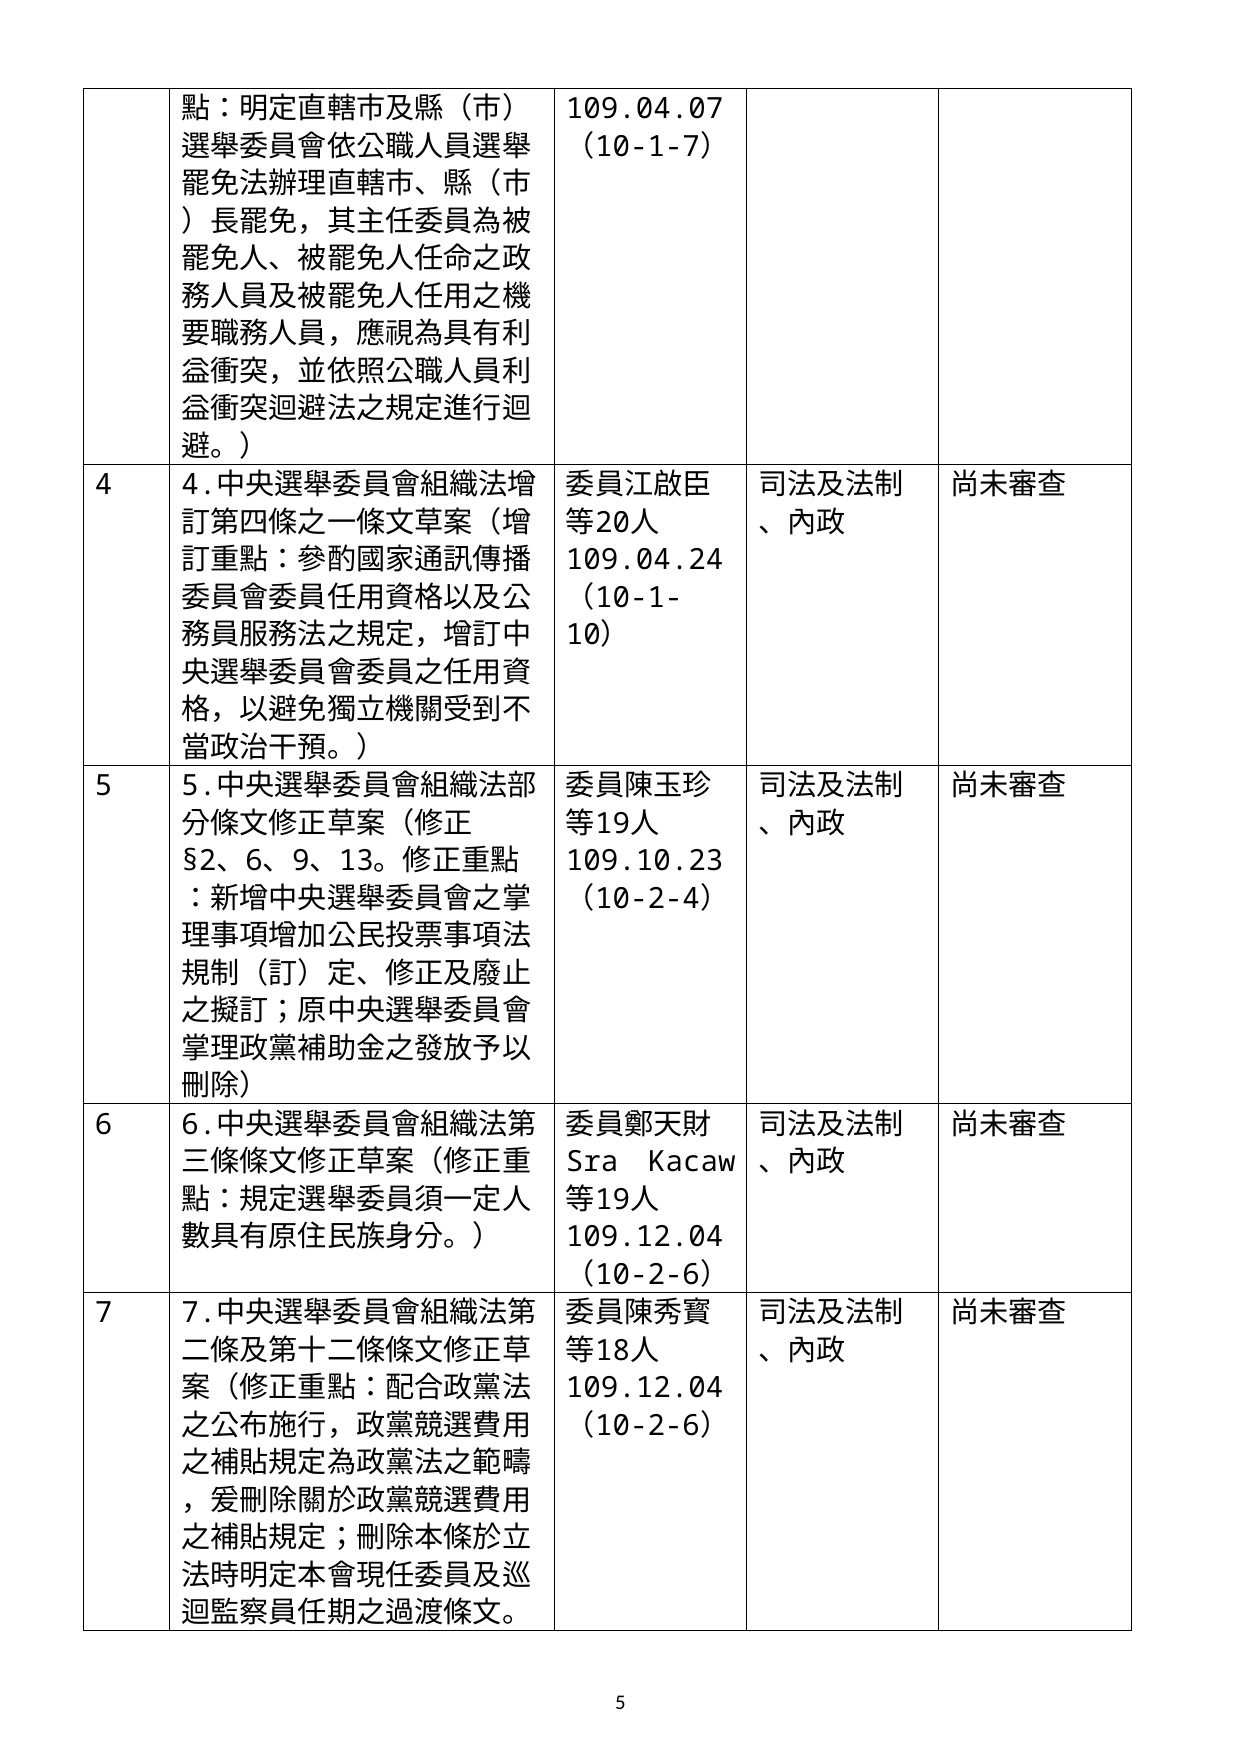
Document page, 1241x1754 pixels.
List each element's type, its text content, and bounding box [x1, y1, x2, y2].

table_cell 尚未審查 [939, 766, 1131, 1103]
table_cell 司法及法制、內政 [747, 766, 938, 1103]
table_cell 5 [84, 766, 169, 1103]
table_cell [747, 89, 938, 464]
table_cell 6.中央選舉委員會組織法第三條條文修正草案（修正重點：規定選舉委員須一定人數具有原住民族身分。） [170, 1104, 554, 1292]
table_cell 7.中央選舉委員會組織法第二條及第十二條條文修正草案（修正重點：配合政黨法之公布施行，政黨競選費用之補貼規定為政黨法之範疇，爰刪除關於政黨競選費用之補貼規定；刪除本條於立法時明定本會現任委員及巡迴監察員任期之過渡條文。 [170, 1293, 554, 1630]
table_cell 點：明定直轄市及縣（市）選舉委員會依公職人員選舉罷免法辦理直轄市、縣（市）長罷免，其主任委員為被罷免人、被罷免人任命之政務人員及被罷免人任用之機要職務人員，應視為具有利益衝突，並依照公職人員利益衝突迴避法之規定進行迴避。） [170, 89, 554, 464]
table_cell 4.中央選舉委員會組織法增訂第四條之一條文草案（增訂重點：參酌國家通訊傳播委員會委員任用資格以及公務員服務法之規定，增訂中央選舉委員會委員之任用資格，以避免獨立機關受到不當政治干預。） [170, 465, 554, 765]
table_cell 尚未審查 [939, 1104, 1131, 1292]
table_cell [939, 89, 1131, 464]
table_cell 司法及法制、內政 [747, 465, 938, 765]
table_cell 委員鄭天財Sra Kacaw等19人 109.12.04 （10-2-6） [555, 1104, 746, 1292]
table_cell 委員江啟臣等20人 109.04.24 （10-1-10） [555, 465, 746, 765]
table_cell 司法及法制、內政 [747, 1293, 938, 1630]
table_cell 7 [84, 1293, 169, 1630]
table_cell 4 [84, 465, 169, 765]
table_cell 尚未審查 [939, 465, 1131, 765]
table_cell 委員陳玉珍等19人 109.10.23 （10-2-4） [555, 766, 746, 1103]
table_cell 6 [84, 1104, 169, 1292]
table_cell [84, 89, 169, 464]
table_cell 司法及法制、內政 [747, 1104, 938, 1292]
table_cell 委員陳秀寳等18人 109.12.04 （10-2-6） [555, 1293, 746, 1630]
table_cell 109.04.07 （10-1-7） [555, 89, 746, 464]
table_cell 5.中央選舉委員會組織法部分條文修正草案（修正§2、6、9、13。修正重點：新增中央選舉委員會之掌理事項增加公民投票事項法規制（訂）定、修正及廢止之擬訂；原中央選舉委員會掌理政黨補助金之發放予以刪除） [170, 766, 554, 1103]
table_cell 尚未審查 [939, 1293, 1131, 1630]
